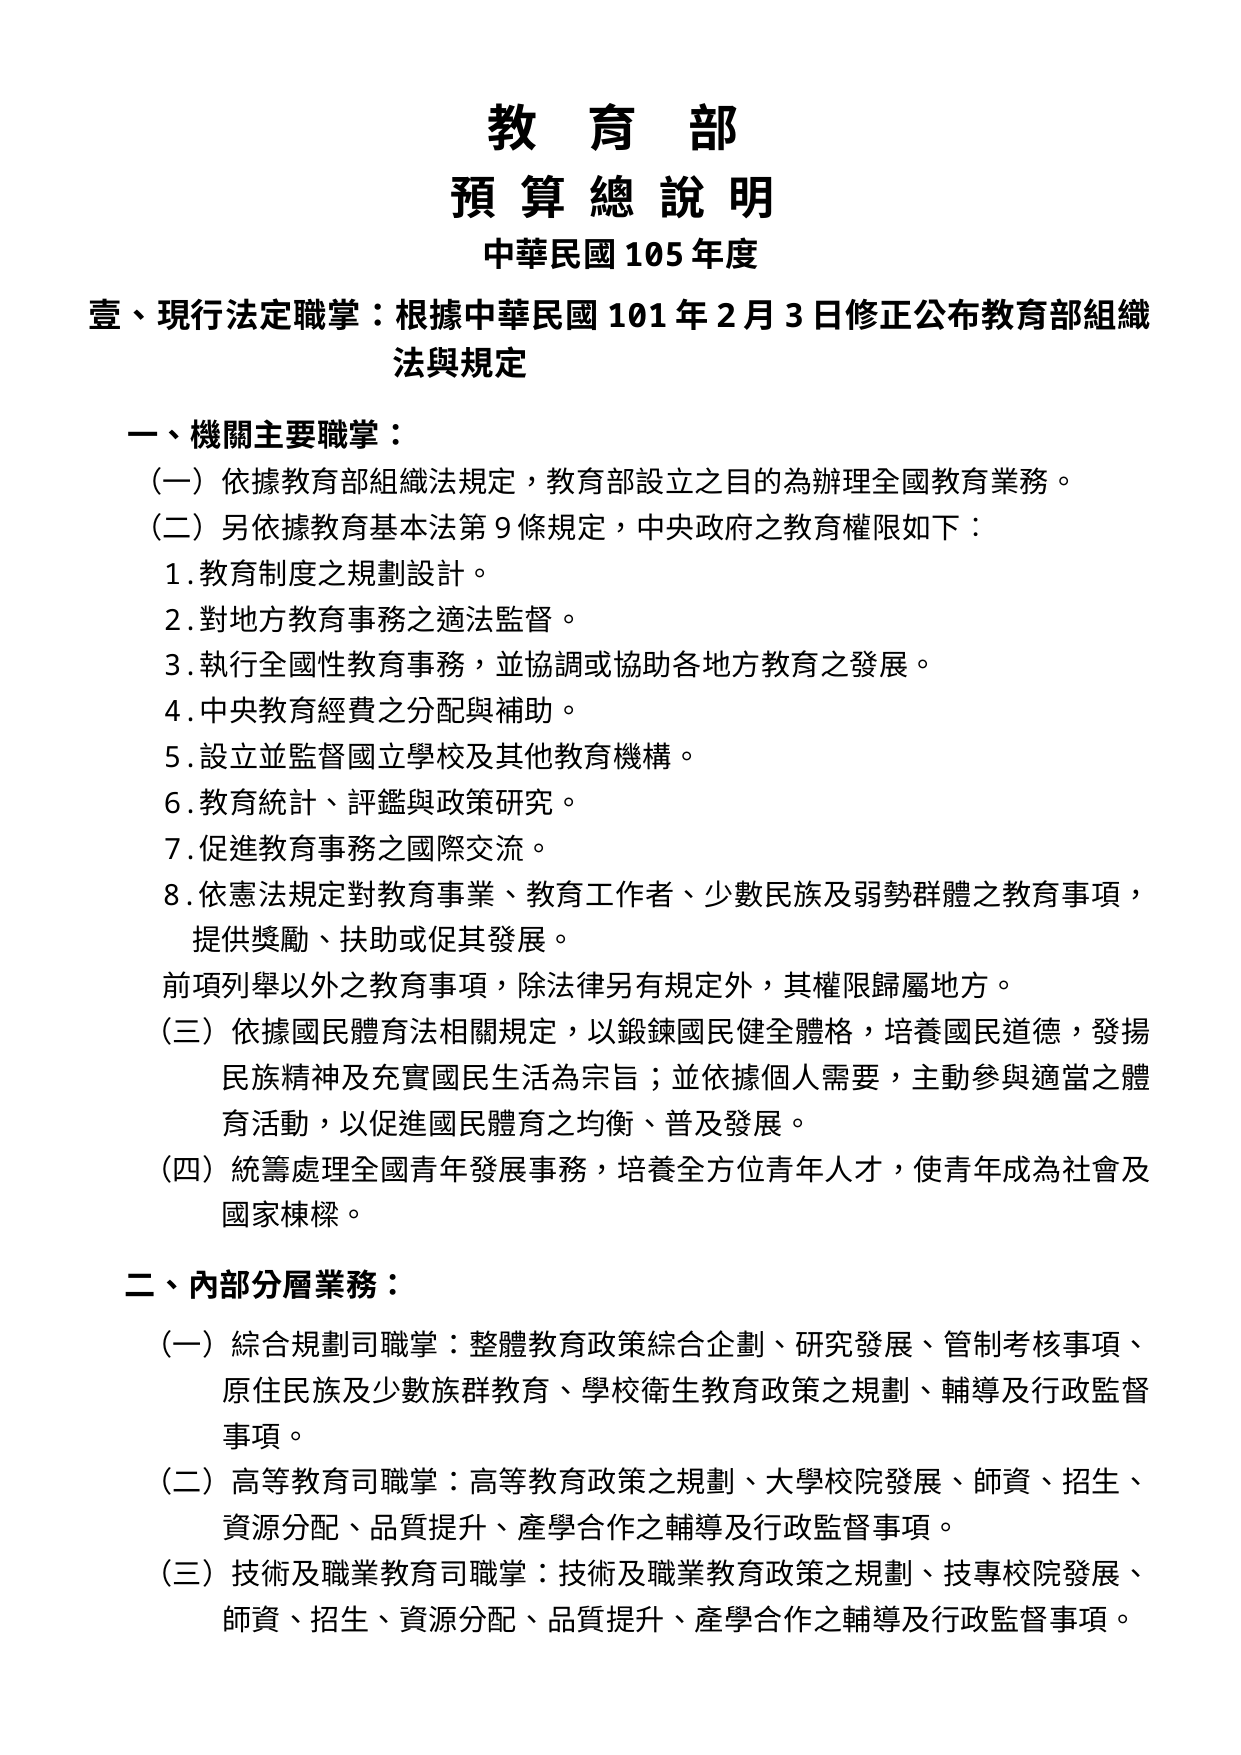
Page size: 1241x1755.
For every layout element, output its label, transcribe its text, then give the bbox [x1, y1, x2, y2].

text 7.促進教育事務之國際交流。 [164, 822, 1152, 868]
text （一）綜合規劃司職掌：整體教育政策綜合企劃、研究發展、管制考核事項、原住民族及少數族群教育、學校衛生教育政策之規劃、輔導及行政監督事項。 [89, 1319, 1152, 1456]
text 預 算 總 說 明 [89, 161, 1152, 227]
text 中華民國105年度 [89, 227, 1152, 276]
text 1.教育制度之規劃設計。 [164, 547, 1152, 593]
text （一）依據教育部組織法規定，教育部設立之目的為辦理全國教育業務。 [89, 456, 1152, 502]
text （四）統籌處理全國青年發展事務，培養全方位青年人才，使青年成為社會及國家棟樑。 [89, 1143, 1152, 1235]
text 壹、現行法定職掌：根據中華民國101年2月3日修正公布教育部組織法與規定 [89, 288, 1152, 385]
text （二）另依據教育基本法第9條規定，中央政府之教育權限如下︰ [89, 502, 1152, 547]
text （二）高等教育司職掌：高等教育政策之規劃、大學校院發展、師資、招生、資源分配、品質提升、產學合作之輔導及行政監督事項。 [89, 1456, 1152, 1548]
text 二、內部分層業務： [89, 1260, 1152, 1305]
text （三）依據國民體育法相關規定，以鍛鍊國民健全體格，培養國民道德，發揚民族精神及充實國民生活為宗旨；並依據個人需要，主動參與適當之體育活動，以促進國民體育之均衡、普及發展。 [89, 1006, 1152, 1143]
text 6.教育統計、評鑑與政策研究。 [164, 777, 1152, 822]
text 教 育 部 [89, 89, 1152, 161]
text （三）技術及職業教育司職掌：技術及職業教育政策之規劃、技專校院發展、師資、招生、資源分配、品質提升、產學合作之輔導及行政監督事項。 [89, 1548, 1152, 1639]
text 2.對地方教育事務之適法監督。 [164, 593, 1152, 639]
text 8.依憲法規定對教育事業、教育工作者、少數民族及弱勢群體之教育事項，提供獎勵、扶助或促其發展。 [163, 868, 1152, 960]
text 一、機關主要職掌： [89, 410, 1152, 456]
text 5.設立並監督國立學校及其他教育機構。 [164, 731, 1152, 777]
text 前項列舉以外之教育事項，除法律另有規定外，其權限歸屬地方。 [162, 960, 1152, 1006]
text 4.中央教育經費之分配與補助。 [164, 685, 1152, 731]
text 3.執行全國性教育事務，並協調或協助各地方教育之發展。 [164, 639, 1152, 685]
